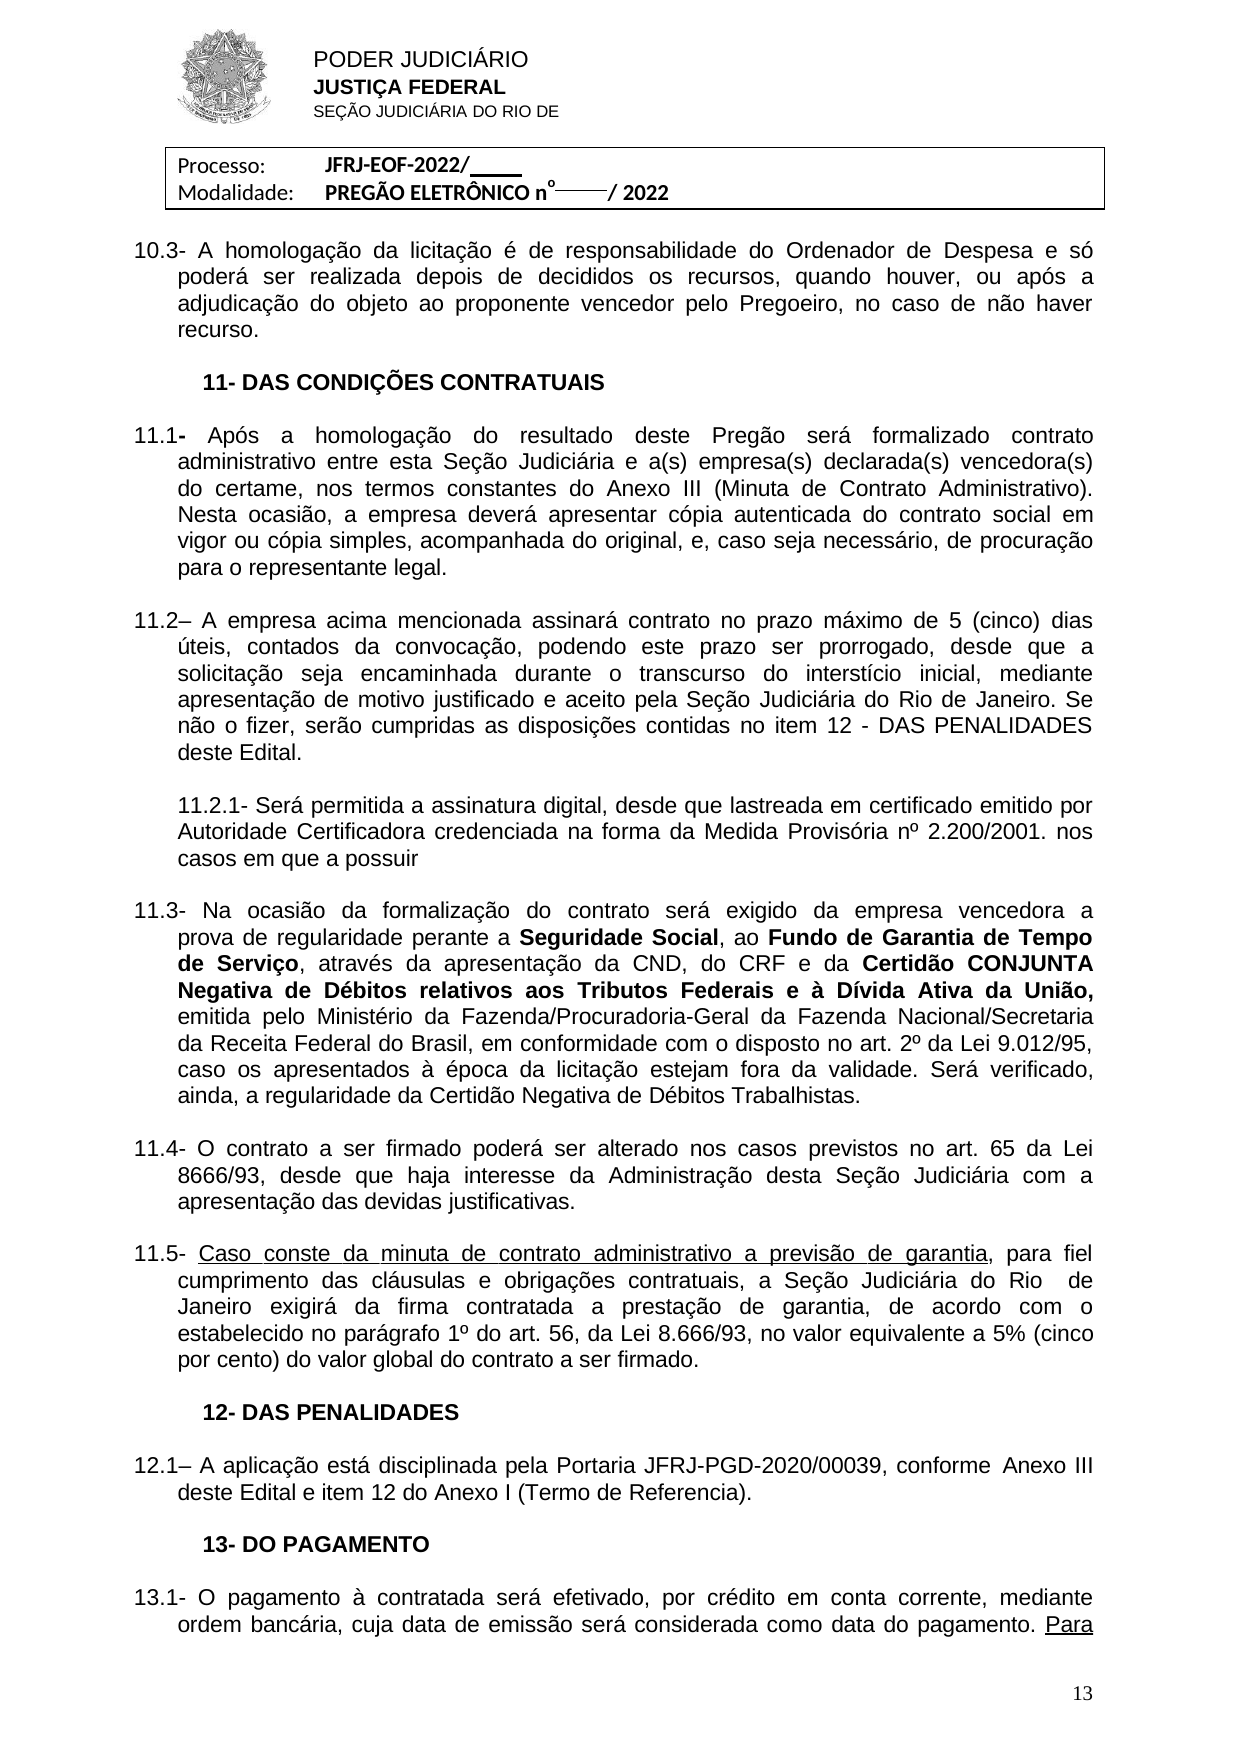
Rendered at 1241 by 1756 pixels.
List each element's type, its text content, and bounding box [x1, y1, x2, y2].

list - O pagamento à contratada será efetivado, por crédito em conta corrente, mediante ordem bancária, cuja data de emissão será considerada como data do pagamento. Para contratações com valor inferior ao valor estabelecido no art. 24, inciso II da Lei nº [152, 1584, 1094, 1637]
list – A empresa acima mencionada assinará contrato no prazo máximo de 5 (cinco) dias úteis, contados da convocação, podendo este prazo ser prorrogado, desde que a solicitação seja encaminhada durante o transcurso do interstício inicial, mediante apresentação de motivo justificado e aceito pela Seção Judiciária do Rio de Janeiro. Se não o fizer, serão cumpridas as disposições contidas no item 12 - DAS PENALIDADES deste Edital. [152, 607, 1093, 765]
list - DO PAGAMENTO [202, 1531, 1118, 1557]
list - A homologação da licitação é de responsabilidade do Ordenador de Despesa e só poderá ser realizada depois de decididos os recursos, quando houver, ou após a adjudicação do objeto ao proponente vencedor pelo Pregoeiro, no caso de não haver recurso. [152, 237, 1093, 343]
list - Caso conste da minuta de contrato administrativo a previsão de garantia, para fiel cumprimento das cláusulas e obrigações contratuais, a Seção Judiciária do Rio de Janeiro exigirá da firma contratada a prestação de garantia, de acordo com o estabelecido no parágrafo 1º do art. 56, da Lei 8.666/93, no valor equivalente a 5% (cinco por cento) do valor global do contrato a ser firmado. [152, 1240, 1094, 1373]
list - Após a homologação do resultado deste Pregão será formalizado contrato administrativo entre esta Seção Judiciária e a(s) empresa(s) declarada(s) vencedora(s) do certame, nos termos constantes do Anexo III (Minuta de Contrato Administrativo). Nesta ocasião, a empresa deverá apresentar cópia autenticada do contrato social em vigor ou cópia simples, acompanhada do original, e, caso seja necessário, de procuração para o representante legal. [152, 422, 1094, 580]
list - O contrato a ser firmado poderá ser alterado nos casos previstos no art. 65 da Lei 8666/93, desde que haja interesse da Administração desta Seção Judiciária com a apresentação das devidas justificativas. [152, 1135, 1093, 1214]
text 11.2.1- Será permitida a assinatura digital, desde que lastreada em certificado emitido por Autoridade Certificadora credenciada na forma da Medida Provisória nº 2.200/2001. nos casos em que a possuir [177, 792, 1093, 871]
list - DAS CONDIÇÕES CONTRATUAIS [202, 369, 1118, 395]
list - DAS PENALIDADES [202, 1399, 1118, 1425]
list – A aplicação está disciplinada pela Portaria JFRJ-PGD-2020/00039, conforme Anexo III deste Edital e item 12 do Anexo I (Termo de Referencia). [152, 1452, 1094, 1505]
list - Na ocasião da formalização do contrato será exigido da empresa vencedora a prova de regularidade perante a Seguridade Social, ao Fundo de Garantia de Tempo de Serviço, através da apresentação da CND, do CRF e da Certidão CONJUNTA Negativa de Débitos relativos aos Tributos Federais e à Dívida Ativa da União, emitida pelo Ministério da Fazenda/Procuradoria-Geral da Fazenda Nacional/Secretaria da Receita Federal do Brasil, em conformidade com o disposto no art. 2º da Lei 9.012/95, caso os apresentados à época da licitação estejam fora da validade. Será verificado, ainda, a regularidade da Certidão Negativa de Débitos Trabalhistas. [152, 897, 1094, 1109]
